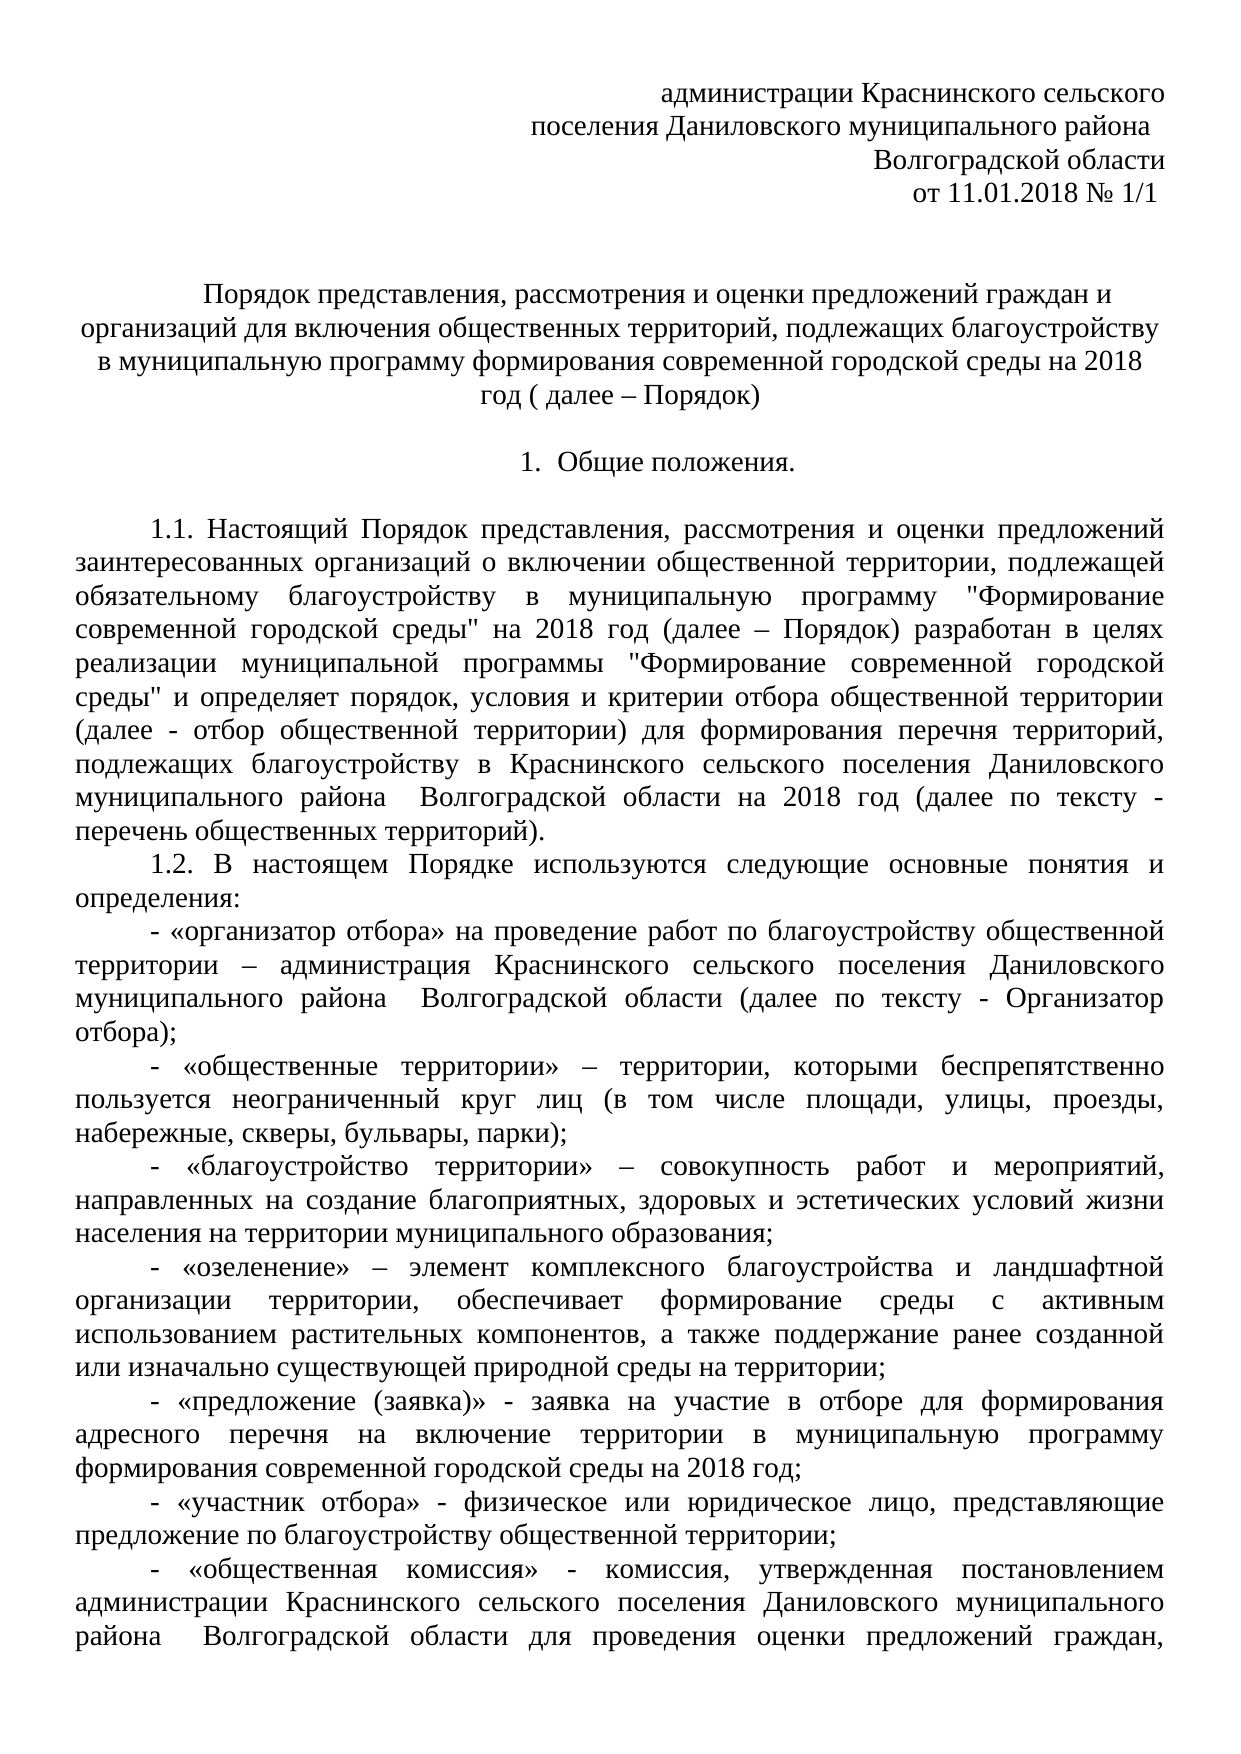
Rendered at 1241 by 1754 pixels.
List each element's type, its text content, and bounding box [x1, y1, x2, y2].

text 1.2. В настоящем Порядке используются следующие основные понятия и определения: [75, 846, 1165, 913]
text - «организатор отбора» на проведение работ по благоустройству общественной территории – администрация Краснинского сельского поселения Даниловского муниципального района Волгоградской области (далее по тексту - Организатор отбора); [75, 913, 1165, 1048]
text - «озеленение» – элемент комплексного благоустройства и ландшафтной организации территории, обеспечивает формирование среды с активным использованием растительных компонентов, а также поддержание ранее созданной или изначально существующей природной среды на территории; [75, 1249, 1165, 1383]
text Порядок представления, рассмотрения и оценки предложений граждан и организаций для включения общественных территорий, подлежащих благоустройству в муниципальную программу формирования современной городской среды на 2018 год ( далее – Порядок) [75, 276, 1165, 410]
list Общие положения. [150, 444, 1165, 477]
text поселения Даниловского муниципального района [75, 108, 1165, 142]
text 1.1. Настоящий Порядок представления, рассмотрения и оценки предложений заинтересованных организаций о включении общественной территории, подлежащей обязательному благоустройству в муниципальную программу "Формирование современной городской среды" на 2018 год (далее – Порядок) разработан в целях реализации муниципальной программы "Формирование современной городской среды" и определяет порядок, условия и критерии отбора общественной территории (далее - отбор общественной территории) для формирования перечня территорий, подлежащих благоустройству в Краснинского сельского поселения Даниловского муниципального района Волгоградской области на 2018 год (далее по тексту - перечень общественных территорий). [75, 511, 1165, 846]
text - «общественная комиссия» - комиссия, утвержденная постановлением администрации Краснинского сельского поселения Даниловского муниципального района Волгоградской области для проведения оценки предложений граждан, [75, 1551, 1165, 1651]
text - «общественные территории» – территории, которыми беспрепятственно пользуется неограниченный круг лиц (в том числе площади, улицы, проезды, набережные, скверы, бульвары, парки); [75, 1048, 1165, 1148]
text - «предложение (заявка)» - заявка на участие в отборе для формирования адресного перечня на включение территории в муниципальную программу формирования современной городской среды на 2018 год; [75, 1383, 1165, 1484]
text Волгоградской области [75, 142, 1165, 176]
text - «благоустройство территории» – совокупность работ и мероприятий, направленных на создание благоприятных, здоровых и эстетических условий жизни населения на территории муниципального образования; [75, 1148, 1165, 1249]
text администрации Краснинского сельского [75, 75, 1165, 108]
text от 11.01.2018 № 1/1 [75, 176, 1165, 209]
text - «участник отбора» - физическое или юридическое лицо, представляющие предложение по благоустройству общественной территории; [75, 1484, 1165, 1551]
